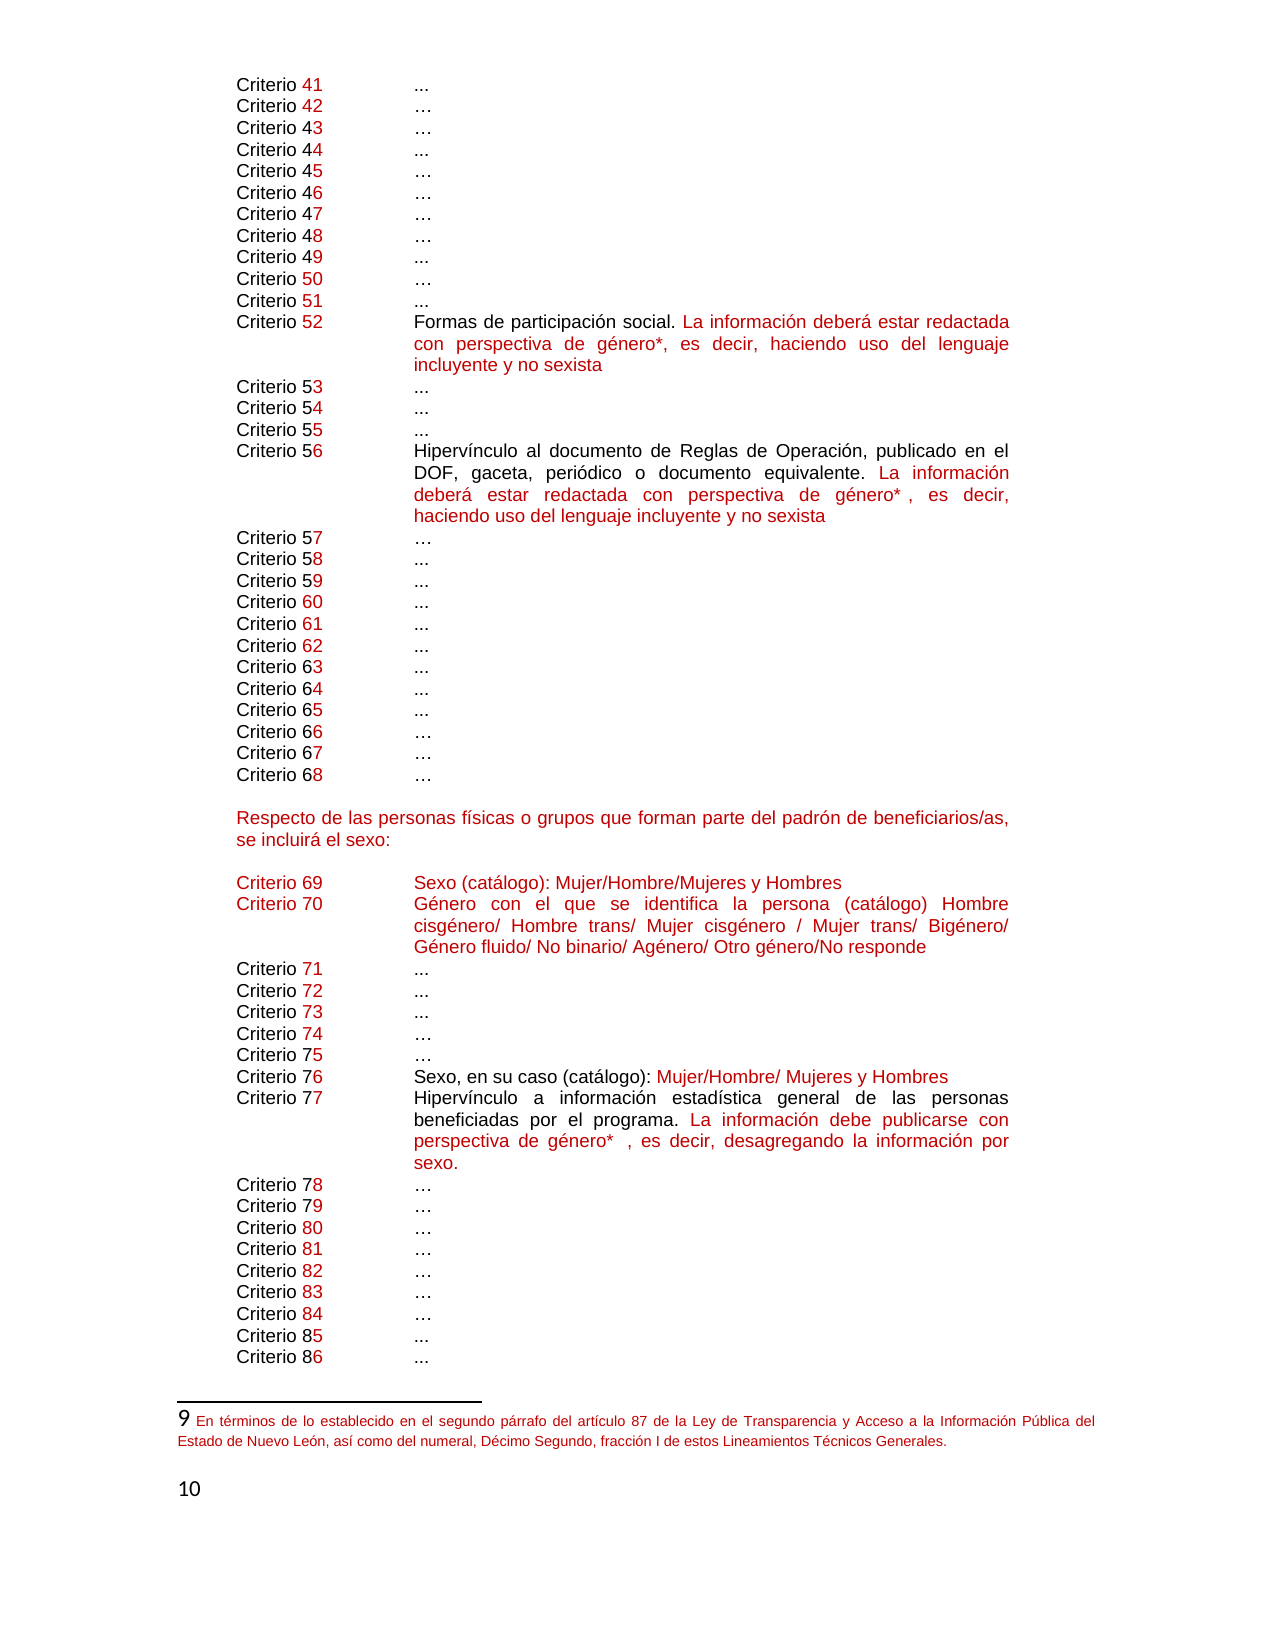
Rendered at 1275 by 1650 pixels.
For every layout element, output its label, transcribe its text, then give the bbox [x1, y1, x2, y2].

text Criterio 61 ... [236, 613, 1009, 634]
text Criterio 43 … [236, 117, 1009, 138]
text Criterio 67 … [236, 742, 1009, 764]
text Criterio 81 … [236, 1238, 1009, 1260]
text Criterio 64 ... [236, 677, 1009, 699]
text Criterio 71 ... [236, 958, 1009, 979]
text Criterio 79 … [236, 1195, 1009, 1217]
text Criterio 70 Género con el que se identifica la persona (catálogo) Hombre cisgénero/ Hombre trans/ Mujer cisgénero / Mujer trans/ Bigénero/ Género fluido/ No binario/ Agénero/ Otro género/No responde [236, 893, 1009, 958]
text Criterio 41 ... [236, 74, 1009, 95]
text Criterio 83 … [236, 1281, 1009, 1303]
text Criterio 75 … [236, 1044, 1009, 1066]
text Criterio 56 Hipervínculo al documento de Reglas de Operación, publicado en el DOF, gaceta, periódico o documento equivalente. La información deberá estar redactada con perspectiva de género*, es decir, haciendo uso del lenguaje incluyente y no sexista [236, 440, 1009, 527]
text Criterio 62 ... [236, 634, 1009, 656]
text Criterio 47 … [236, 203, 1009, 225]
text Criterio 54 ... [236, 397, 1009, 419]
text Criterio 42 … [236, 95, 1009, 117]
text Criterio 69 Sexo (catálogo): Mujer/Hombre/Mujeres y Hombres [236, 872, 1009, 893]
text Criterio 74 … [236, 1022, 1009, 1044]
text Criterio 82 … [236, 1260, 1009, 1281]
text Criterio 59 ... [236, 570, 1009, 591]
text Criterio 78 … [236, 1173, 1009, 1195]
text Criterio 46 … [236, 182, 1009, 203]
text Criterio 51 ... [236, 289, 1009, 311]
text Criterio 68 … [236, 764, 1009, 785]
text Criterio 52 Formas de participación social. La información deberá estar redactada con perspectiva de género*, es decir, haciendo uso del lenguaje incluyente y no sexista [236, 311, 1009, 376]
text Respecto de las personas físicas o grupos que forman parte del padrón de beneficiarios/as, se incluirá el sexo: [236, 807, 1009, 850]
text Criterio 85 ... [236, 1324, 1009, 1346]
text Criterio 45 … [236, 160, 1009, 182]
text Criterio 66 … [236, 721, 1009, 742]
text Criterio 72 ... [236, 979, 1009, 1001]
text Criterio 60 ... [236, 591, 1009, 613]
text Criterio 63 ... [236, 656, 1009, 677]
text Criterio 44 ... [236, 138, 1009, 160]
text Criterio 57 … [236, 527, 1009, 548]
text Criterio 65 ... [236, 699, 1009, 721]
text En términos de lo establecido en el segundo párrafo del artículo 87 de la Ley de Transparencia y Acceso a la Información Pública del Estado de Nuevo León, así como del numeral, Décimo Segundo, fracción I de estos Lineamientos Técnicos Generales. [177, 1402, 1098, 1449]
text Criterio 80 … [236, 1217, 1009, 1238]
text Criterio 50 … [236, 268, 1009, 289]
text Criterio 53 ... [236, 376, 1009, 397]
text Criterio 77 Hipervínculo a información estadística general de las personas beneficiadas por el programa. La información debe publicarse con perspectiva de género*, es decir, desagregando la información por sexo. [236, 1087, 1009, 1173]
text Criterio 86 ... [236, 1346, 1009, 1367]
text Criterio 58 ... [236, 548, 1009, 570]
text Criterio 76 Sexo, en su caso (catálogo): Mujer/Hombre/ Mujeres y Hombres [236, 1066, 1009, 1087]
text Criterio 55 ... [236, 419, 1009, 440]
text Criterio 49 ... [236, 246, 1009, 268]
text Criterio 73 ... [236, 1001, 1009, 1022]
text Criterio 84 … [236, 1303, 1009, 1324]
text Criterio 48 … [236, 225, 1009, 246]
